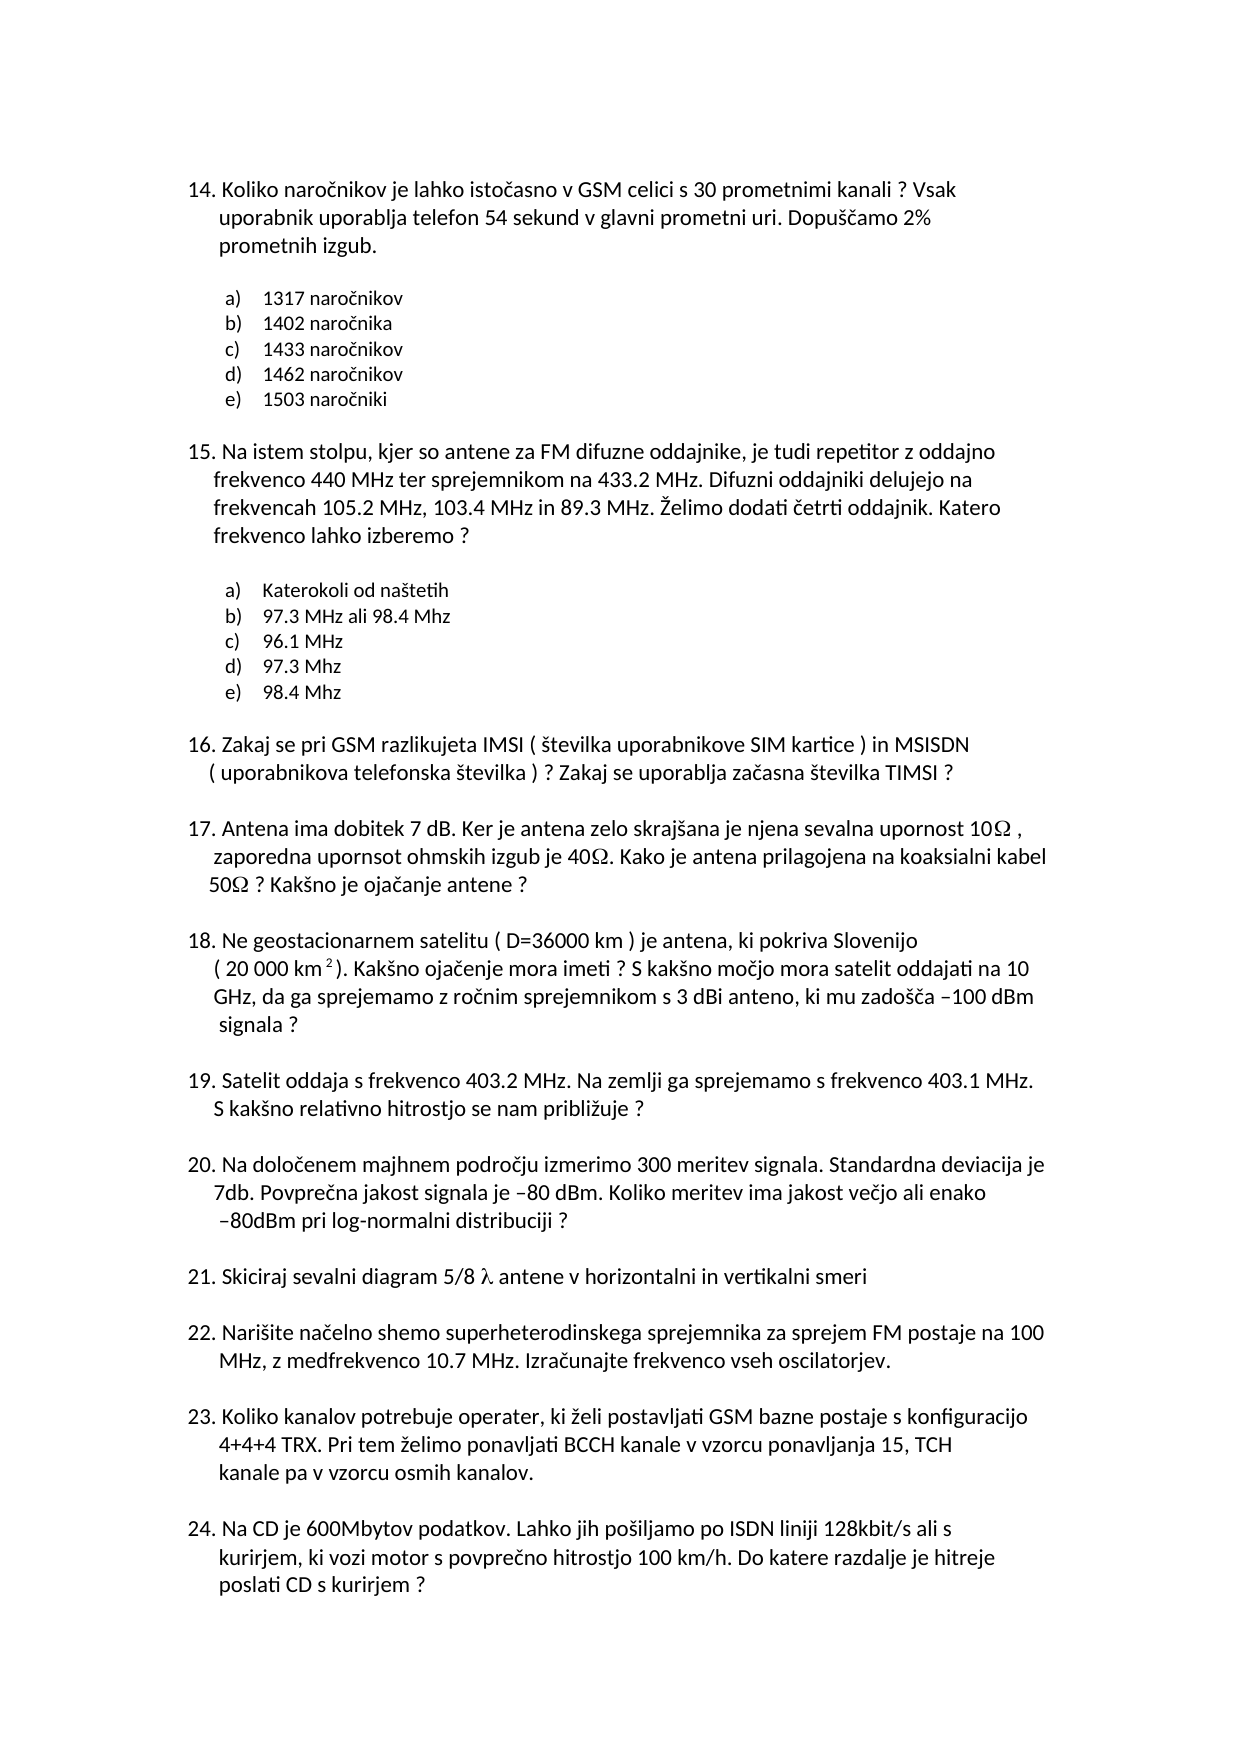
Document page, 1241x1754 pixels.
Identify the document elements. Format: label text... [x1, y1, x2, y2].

list 1317 naročnikov [225, 285, 1053, 310]
text 14. Koliko naročnikov je lahko istočasno v GSM celici s 30 prometnimi kanali ? Vsak [187, 175, 1053, 203]
text 20. Na določenem majhnem področju izmerimo 300 meritev signala. Standardna deviacija je [187, 1150, 1053, 1178]
text uporabnik uporablja telefon 54 sekund v glavni prometni uri. Dopuščamo 2% [187, 203, 1053, 231]
text kurirjem, ki vozi motor s povprečno hitrostjo 100 km/h. Do katere razdalje je hitreje [187, 1543, 1053, 1571]
text 7db. Povprečna jakost signala je –80 dBm. Koliko meritev ima jakost večjo ali enako [187, 1178, 1053, 1206]
text poslati CD s kurirjem ? [187, 1571, 1053, 1599]
text ( 20 000 km 2 ). Kakšno ojačenje mora imeti ? S kakšno močjo mora satelit oddajati na 10 [187, 954, 1053, 982]
text frekvenco 440 MHz ter sprejemnikom na 433.2 MHz. Difuzni oddajniki delujejo na [187, 465, 1053, 493]
text GHz, da ga sprejemamo z ročnim sprejemnikom s 3 dBi anteno, ki mu zadošča –100 dBm [187, 982, 1053, 1010]
list 1402 naročnika [225, 310, 1053, 336]
text S kakšno relativno hitrostjo se nam približuje ? [187, 1094, 1053, 1122]
text 24. Na CD je 600Mbytov podatkov. Lahko jih pošiljamo po ISDN liniji 128kbit/s ali s [187, 1514, 1053, 1543]
text MHz, z medfrekvenco 10.7 MHz. Izračunajte frekvenco vseh oscilatorjev. [187, 1346, 1053, 1374]
list 97.3 Mhz [225, 654, 1053, 679]
text 19. Satelit oddaja s frekvenco 403.2 MHz. Na zemlji ga sprejemamo s frekvenco 403.1 MHz. [187, 1066, 1053, 1094]
list 1503 naročniki [225, 387, 1053, 412]
list 97.3 MHz ali 98.4 Mhz [225, 603, 1053, 628]
text –80dBm pri log-normalni distribuciji ? [187, 1206, 1053, 1234]
text 4+4+4 TRX. Pri tem želimo ponavljati BCCH kanale v vzorcu ponavljanja 15, TCH [187, 1431, 1053, 1458]
list 1462 naročnikov [225, 361, 1053, 387]
text 18. Ne geostacionarnem satelitu ( D=36000 km ) je antena, ki pokriva Slovenijo [187, 926, 1053, 954]
text zaporedna upornsot ohmskih izgub je 40. Kako je antena prilagojena na koaksialni kabel [187, 842, 1053, 870]
list Katerokoli od naštetih [225, 577, 1053, 603]
text 15. Na istem stolpu, kjer so antene za FM difuzne oddajnike, je tudi repetitor z oddajno [187, 437, 1053, 465]
text 50 ? Kakšno je ojačanje antene ? [187, 870, 1053, 898]
text prometnih izgub. [187, 231, 1053, 259]
text frekvenco lahko izberemo ? [187, 521, 1053, 549]
list 96.1 MHz [225, 628, 1053, 654]
text 21. Skiciraj sevalni diagram 5/8  antene v horizontalni in vertikalni smeri [187, 1262, 1053, 1290]
list 1433 naročnikov [225, 336, 1053, 361]
list 98.4 Mhz [225, 679, 1053, 704]
text 23. Koliko kanalov potrebuje operater, ki želi postavljati GSM bazne postaje s konfiguracijo [187, 1402, 1053, 1431]
text signala ? [187, 1010, 1053, 1038]
text 17. Antena ima dobitek 7 dB. Ker je antena zelo skrajšana je njena sevalna upornost 10 , [187, 814, 1053, 842]
text ( uporabnikova telefonska številka ) ? Zakaj se uporablja začasna številka TIMSI ? [187, 758, 1053, 786]
text 16. Zakaj se pri GSM razlikujeta IMSI ( številka uporabnikove SIM kartice ) in MSISDN [187, 730, 1053, 758]
text frekvencah 105.2 MHz, 103.4 MHz in 89.3 MHz. Želimo dodati četrti oddajnik. Katero [187, 493, 1053, 521]
text 22. Narišite načelno shemo superheterodinskega sprejemnika za sprejem FM postaje na 100 [187, 1318, 1053, 1346]
text kanale pa v vzorcu osmih kanalov. [187, 1458, 1053, 1487]
